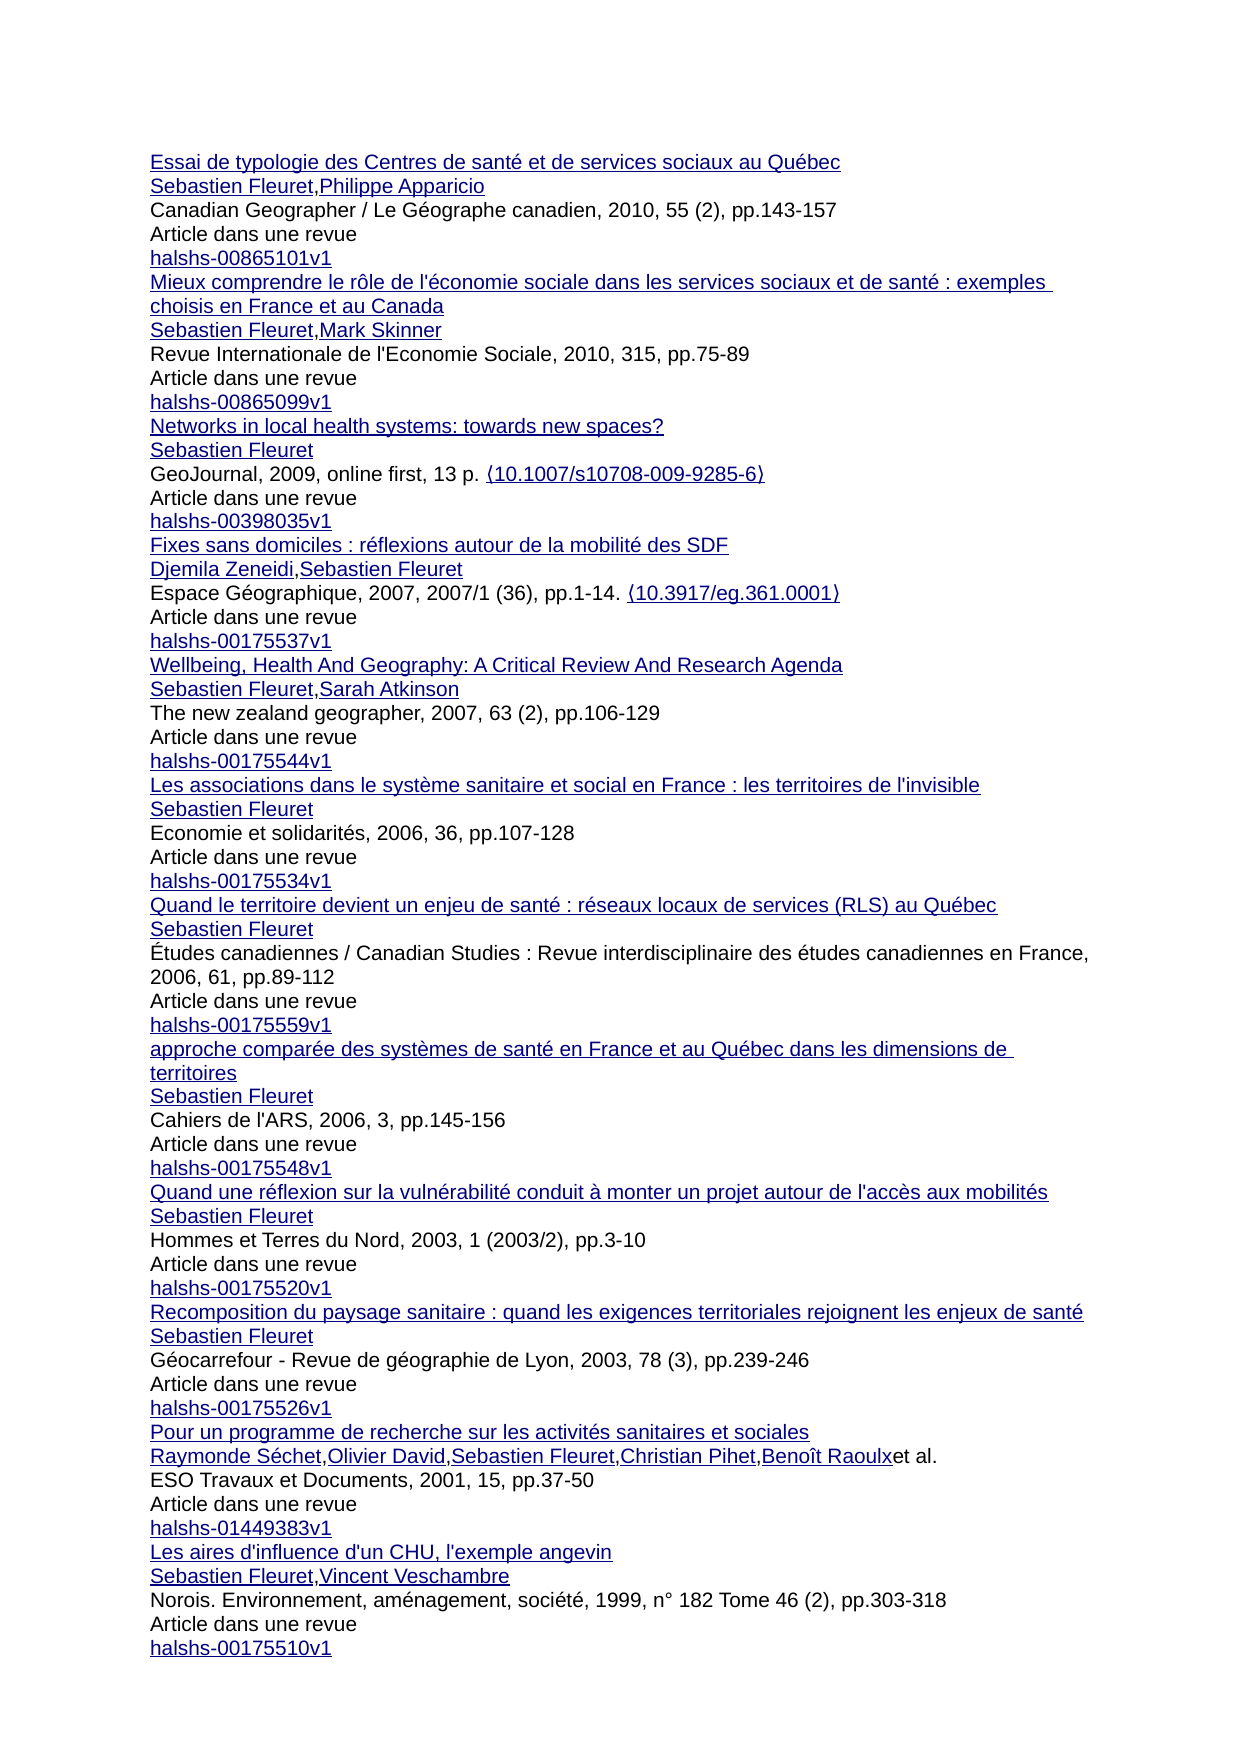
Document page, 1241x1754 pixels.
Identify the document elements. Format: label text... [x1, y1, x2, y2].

table_cell Quand une réflexion sur la vulnérabilité conduit à monter un projet autour de l'accès aux mobilités Sebastien Fleuret Hommes et Terres du Nord, 2003, 1 (2003/2), pp.3-10 Article dans une revue halshs-00175520v1 [150, 1180, 1090, 1300]
table_cell Networks in local health systems: towards new spaces? Sebastien Fleuret GeoJournal, 2009, online first, 13 p. ⟨10.1007/s10708-009-9285-6⟩ Article dans une revue halshs-00398035v1 [150, 414, 1090, 533]
table_cell Recomposition du paysage sanitaire : quand les exigences territoriales rejoignent les enjeux de santé Sebastien Fleuret Géocarrefour - Revue de géographie de Lyon, 2003, 78 (3), pp.239-246 Article dans une revue halshs-00175526v1 [150, 1300, 1090, 1420]
table_cell Mieux comprendre le rôle de l'économie sociale dans les services sociaux et de santé : exemples choisis en France et au Canada Sebastien Fleuret,Mark Skinner Revue Internationale de l'Economie Sociale, 2010, 315, pp.75-89 Article dans une revue halshs-00865099v1 [150, 270, 1090, 413]
table_cell Fixes sans domiciles : réflexions autour de la mobilité des SDF Djemila Zeneidi,Sebastien Fleuret Espace Géographique, 2007, 2007/1 (36), pp.1-14. ⟨10.3917/eg.361.0001⟩ Article dans une revue halshs-00175537v1 [150, 533, 1090, 653]
table_cell Quand le territoire devient un enjeu de santé : réseaux locaux de services (RLS) au Québec Sebastien Fleuret Études canadiennes / Canadian Studies : Revue interdisciplinaire des études canadiennes en France, 2006, 61, pp.89-112 Article dans une revue halshs-00175559v1 [150, 893, 1090, 1036]
table_cell Essai de typologie des Centres de santé et de services sociaux au Québec Sebastien Fleuret,Philippe Apparicio Canadian Geographer / Le Géographe canadien, 2010, 55 (2), pp.143-157 Article dans une revue halshs-00865101v1 [150, 150, 1090, 270]
table_cell approche comparée des systèmes de santé en France et au Québec dans les dimensions de territoires Sebastien Fleuret Cahiers de l'ARS, 2006, 3, pp.145-156 Article dans une revue halshs-00175548v1 [150, 1036, 1090, 1180]
table_cell Les aires d'influence d'un CHU, l'exemple angevin Sebastien Fleuret,Vincent Veschambre Norois. Environnement, aménagement, société, 1999, n° 182 Tome 46 (2), pp.303-318 Article dans une revue halshs-00175510v1 [150, 1540, 1090, 1659]
table_cell Pour un programme de recherche sur les activités sanitaires et sociales Raymonde Séchet,Olivier David,Sebastien Fleuret,Christian Pihet,Benoît Raoulxet al. ESO Travaux et Documents, 2001, 15, pp.37-50 Article dans une revue halshs-01449383v1 [150, 1420, 1090, 1539]
table_cell Wellbeing, Health And Geography: A Critical Review And Research Agenda Sebastien Fleuret,Sarah Atkinson The new zealand geographer, 2007, 63 (2), pp.106-129 Article dans une revue halshs-00175544v1 [150, 653, 1090, 773]
table_cell Les associations dans le système sanitaire et social en France : les territoires de l'invisible Sebastien Fleuret Economie et solidarités, 2006, 36, pp.107-128 Article dans une revue halshs-00175534v1 [150, 773, 1090, 893]
